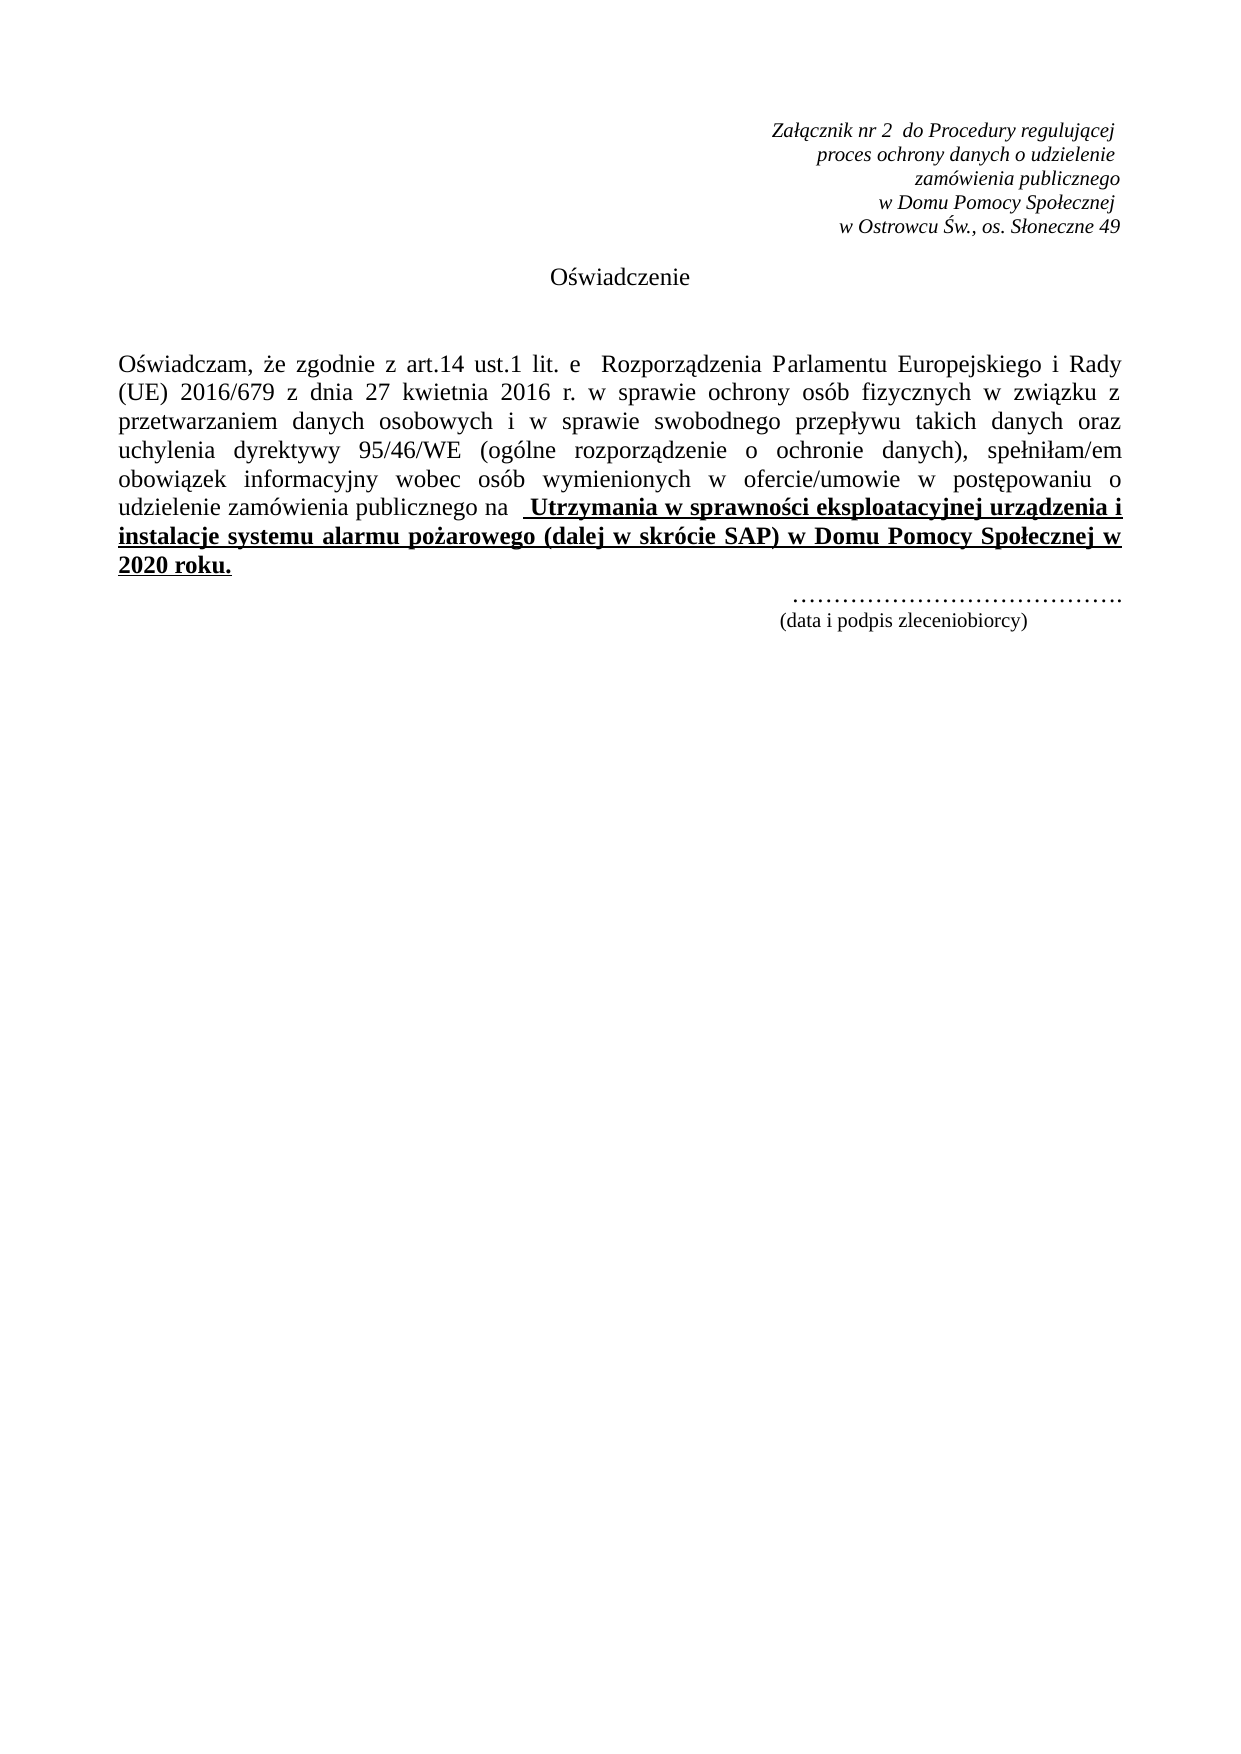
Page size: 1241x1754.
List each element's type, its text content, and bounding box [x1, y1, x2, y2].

text 2020 roku. [118, 548, 1122, 579]
text (data i podpis zleceniobiorcy) [118, 607, 1122, 632]
text …………………………………. [118, 579, 1122, 607]
text Oświadczam, że zgodnie z art.14 ust.1 lit. e Rozporządzenia Parlamentu Europejskiego i Rady (UE) 2016/679 z dnia 27 kwietnia 2016 r. w sprawie ochrony osób fizycznych w związku z przetwarzaniem danych osobowych i w sprawie swobodnego przepływu takich danych oraz uchylenia dyrektywy 95/46/WE (ogólne rozporządzenie o ochronie danych), spełniłam/em obowiązek informacyjny wobec osób wymienionych w ofercie/umowie w postępowaniu o udzielenie zamówienia publicznego na Utrzymania w sprawności eksploatacyjnej urządzenia i instalacje systemu alarmu pożarowego (dalej w skrócie SAP) w Domu Pomocy Społecznej w [118, 349, 1122, 546]
text Załącznik nr 2 do Procedury regulującej proces ochrony danych o udzielenie zamówienia publicznego w Domu Pomocy Społecznej w Ostrowcu Św., os. Słoneczne 49 [118, 118, 1122, 238]
text Oświadczenie [118, 262, 1122, 291]
